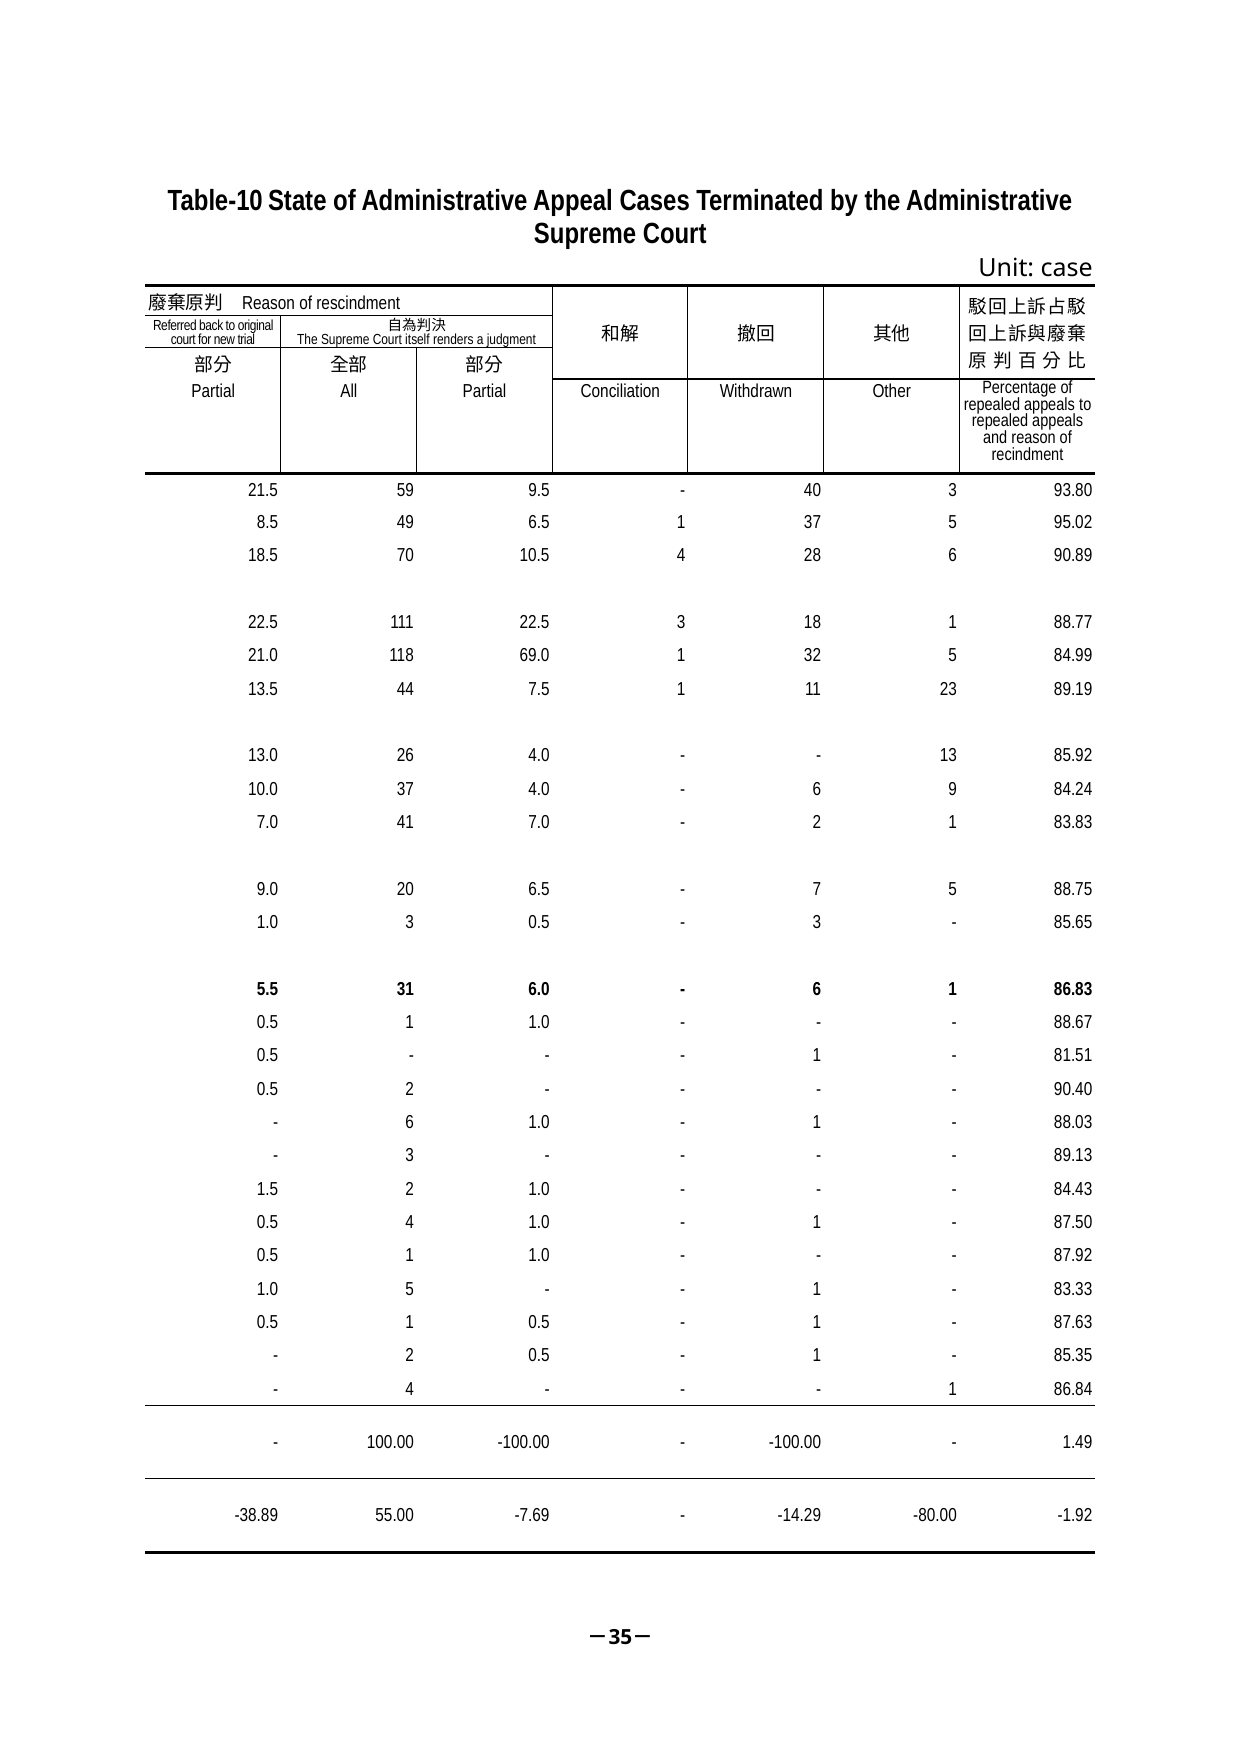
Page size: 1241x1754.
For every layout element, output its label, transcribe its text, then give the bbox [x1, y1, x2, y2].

table_cell 13.5 [145, 672, 281, 705]
table_cell [552, 938, 688, 972]
table_cell 13.0 [145, 738, 281, 772]
table_cell - [552, 1005, 688, 1038]
table_cell Other [824, 380, 959, 472]
table_cell - [824, 1338, 959, 1372]
table_cell [416, 705, 552, 738]
table_cell Conciliation [553, 380, 687, 472]
table_cell 5 [824, 638, 959, 672]
table_cell 1.49 [959, 1406, 1095, 1478]
table_cell [552, 705, 688, 738]
table_cell Percentage of repealed appeals to repealed appeals and reason of recindment [960, 380, 1095, 472]
table_cell - [416, 1138, 552, 1172]
table_cell 1.0 [416, 1238, 552, 1272]
table_cell Partial [417, 378, 552, 472]
table_cell 1.5 [145, 1172, 281, 1205]
table_cell - [145, 1338, 281, 1372]
table_cell 21.5 [145, 475, 281, 505]
table_cell - [552, 872, 688, 905]
table_cell 1.0 [145, 905, 281, 938]
table_cell 69.0 [416, 638, 552, 672]
table_cell [145, 572, 281, 605]
table_cell 6.5 [416, 872, 552, 905]
table_cell 1 [824, 605, 959, 638]
table_cell 88.67 [959, 1005, 1095, 1038]
table_cell -100.00 [688, 1406, 824, 1478]
table_cell 0.5 [416, 905, 552, 938]
table_cell - [552, 1372, 688, 1405]
table_cell 6.0 [416, 972, 552, 1005]
text Table-10 State of Administrative Appeal Cases Terminated by the Administrative Supreme Court [148, 183, 1092, 250]
table_cell 0.5 [145, 1305, 281, 1338]
table_cell 87.63 [959, 1305, 1095, 1338]
table_cell 83.33 [959, 1272, 1095, 1305]
table_cell - [416, 1072, 552, 1105]
table_cell - [824, 1172, 959, 1205]
table_cell Referred back to original court for new trial [145, 316, 280, 347]
table_header 撤回 [688, 287, 823, 378]
table_cell - [552, 972, 688, 1005]
table_cell 23 [824, 672, 959, 705]
table_cell - [416, 1272, 552, 1305]
table_cell 2 [281, 1172, 416, 1205]
table_cell 9.5 [416, 475, 552, 505]
table_cell [824, 705, 959, 738]
table_cell 3 [281, 905, 416, 938]
table_cell 22.5 [416, 605, 552, 638]
table_cell [281, 938, 416, 972]
table_cell 自為判決 The Supreme Court itself renders a judgment [281, 316, 552, 347]
table_cell - [688, 1138, 824, 1172]
table_cell 6 [281, 1105, 416, 1138]
table_cell - [824, 1072, 959, 1105]
table_cell 89.13 [959, 1138, 1095, 1172]
table_cell 6 [688, 972, 824, 1005]
table_cell - [552, 1205, 688, 1238]
table_cell 8.5 [145, 505, 281, 538]
table_cell 1 [688, 1205, 824, 1238]
table_cell 4 [552, 538, 688, 572]
table_cell 2 [281, 1072, 416, 1105]
table_cell - [552, 738, 688, 772]
table_cell [416, 838, 552, 872]
table_cell - [416, 1038, 552, 1072]
table_cell - [688, 738, 824, 772]
table_cell 6 [824, 538, 959, 572]
table_header 廢棄原判 Reason of rescindment [145, 287, 552, 315]
table_cell -1.92 [959, 1479, 1095, 1551]
table_cell 85.65 [959, 905, 1095, 938]
table_cell 18 [688, 605, 824, 638]
table_cell 5 [824, 505, 959, 538]
table_cell 1 [281, 1005, 416, 1038]
table_cell - [824, 1038, 959, 1072]
table_cell [959, 705, 1095, 738]
table_cell - [688, 1005, 824, 1038]
table_cell 13 [824, 738, 959, 772]
table_cell -38.89 [145, 1479, 281, 1551]
table_cell - [824, 1105, 959, 1138]
table_cell - [824, 1238, 959, 1272]
table_cell - [552, 1072, 688, 1105]
table_cell Partial [145, 378, 280, 472]
table_cell 全部 [281, 348, 416, 378]
table_cell 87.50 [959, 1205, 1095, 1238]
table_cell 90.89 [959, 538, 1095, 572]
table_cell - [145, 1105, 281, 1138]
table_cell - [688, 1072, 824, 1105]
table_cell [688, 838, 824, 872]
table_cell 40 [688, 475, 824, 505]
table_cell 1 [688, 1272, 824, 1305]
table_cell 21.0 [145, 638, 281, 672]
table_cell 7 [688, 872, 824, 905]
table_cell 1.0 [416, 1005, 552, 1038]
table_cell [824, 572, 959, 605]
table_cell [959, 838, 1095, 872]
table_cell [824, 838, 959, 872]
table_cell - [145, 1406, 281, 1478]
table_cell 5 [824, 872, 959, 905]
table_cell 87.92 [959, 1238, 1095, 1272]
table_cell [416, 572, 552, 605]
table_cell 0.5 [416, 1338, 552, 1372]
table_cell 3 [688, 905, 824, 938]
table_cell - [552, 905, 688, 938]
table_cell 83.83 [959, 805, 1095, 838]
table_cell 1 [688, 1305, 824, 1338]
table_cell 95.02 [959, 505, 1095, 538]
table_cell 2 [688, 805, 824, 838]
table_cell [416, 938, 552, 972]
table_cell - [688, 1238, 824, 1272]
table_cell 28 [688, 538, 824, 572]
table_cell 1 [552, 638, 688, 672]
table_cell 0.5 [145, 1038, 281, 1072]
table_cell Withdrawn [688, 380, 823, 472]
table_cell 90.40 [959, 1072, 1095, 1105]
table_cell 22.5 [145, 605, 281, 638]
table_cell All [281, 378, 416, 472]
table_cell - [552, 1406, 688, 1478]
table_cell - [552, 1338, 688, 1372]
table_cell 7.0 [145, 805, 281, 838]
table_cell 6.5 [416, 505, 552, 538]
table_cell 85.92 [959, 738, 1095, 772]
table_cell 11 [688, 672, 824, 705]
table_cell [552, 572, 688, 605]
table_cell [281, 572, 416, 605]
table_cell [959, 938, 1095, 972]
table_cell 0.5 [145, 1238, 281, 1272]
table_cell - [552, 1479, 688, 1551]
table_cell 1 [824, 805, 959, 838]
table_cell 9 [824, 772, 959, 805]
table_cell - [552, 772, 688, 805]
table_cell 5 [281, 1272, 416, 1305]
table_cell 49 [281, 505, 416, 538]
table_cell 59 [281, 475, 416, 505]
table_cell -14.29 [688, 1479, 824, 1551]
table_cell 81.51 [959, 1038, 1095, 1072]
table_cell 9.0 [145, 872, 281, 905]
table_cell - [824, 1005, 959, 1038]
table_cell [145, 938, 281, 972]
table_cell 5.5 [145, 972, 281, 1005]
table_cell - [552, 1305, 688, 1338]
table_cell - [824, 1305, 959, 1338]
table_cell - [552, 1138, 688, 1172]
table_cell 1 [552, 672, 688, 705]
table_cell 0.5 [145, 1072, 281, 1105]
table_cell -80.00 [824, 1479, 959, 1551]
table_cell - [552, 1272, 688, 1305]
table_cell 4 [281, 1205, 416, 1238]
table_cell [281, 705, 416, 738]
table_cell 84.24 [959, 772, 1095, 805]
table_cell 1 [824, 972, 959, 1005]
table_cell [959, 572, 1095, 605]
table_cell 1 [688, 1338, 824, 1372]
table_cell 部分 [145, 348, 280, 378]
table_cell 20 [281, 872, 416, 905]
table_cell 111 [281, 605, 416, 638]
table_cell - [824, 1205, 959, 1238]
table_cell 7.5 [416, 672, 552, 705]
table_cell 3 [824, 475, 959, 505]
table_cell 37 [688, 505, 824, 538]
table_cell 1 [688, 1038, 824, 1072]
table_cell 37 [281, 772, 416, 805]
table_cell 1 [688, 1105, 824, 1138]
table_cell 3 [281, 1138, 416, 1172]
table_cell 86.84 [959, 1372, 1095, 1405]
table_cell 0.5 [416, 1305, 552, 1338]
table_cell - [416, 1372, 552, 1405]
table_cell 100.00 [281, 1406, 416, 1478]
table_cell 31 [281, 972, 416, 1005]
table_cell [688, 705, 824, 738]
table_cell - [552, 1172, 688, 1205]
table_cell 1 [552, 505, 688, 538]
table_cell 88.75 [959, 872, 1095, 905]
table_cell - [824, 1272, 959, 1305]
table_cell 32 [688, 638, 824, 672]
table_cell [281, 838, 416, 872]
table_cell - [552, 1038, 688, 1072]
table_cell 55.00 [281, 1479, 416, 1551]
table_cell - [824, 1406, 959, 1478]
table_cell 1.0 [416, 1205, 552, 1238]
table_cell -7.69 [416, 1479, 552, 1551]
table_cell 85.35 [959, 1338, 1095, 1372]
table_cell - [552, 475, 688, 505]
text Unit: case [148, 250, 1092, 284]
table_cell [145, 838, 281, 872]
table_cell - [824, 905, 959, 938]
table_cell [824, 938, 959, 972]
table_cell 1 [281, 1238, 416, 1272]
table_cell - [552, 805, 688, 838]
table_cell - [552, 1105, 688, 1138]
table_cell 1 [281, 1305, 416, 1338]
table_cell 18.5 [145, 538, 281, 572]
table_cell 84.43 [959, 1172, 1095, 1205]
table_cell 1.0 [416, 1172, 552, 1205]
table_cell 44 [281, 672, 416, 705]
table_cell [552, 838, 688, 872]
table_cell 0.5 [145, 1205, 281, 1238]
table_cell 84.99 [959, 638, 1095, 672]
table_cell 2 [281, 1338, 416, 1372]
table_cell 10.0 [145, 772, 281, 805]
table_cell -100.00 [416, 1406, 552, 1478]
table_header 和解 [553, 287, 687, 378]
table_cell - [688, 1172, 824, 1205]
table_cell - [552, 1238, 688, 1272]
table_cell 1.0 [416, 1105, 552, 1138]
table_cell 88.03 [959, 1105, 1095, 1138]
table_cell 4 [281, 1372, 416, 1405]
table_cell 41 [281, 805, 416, 838]
table_cell 4.0 [416, 772, 552, 805]
table_cell - [281, 1038, 416, 1072]
table_cell 7.0 [416, 805, 552, 838]
table_cell - [145, 1372, 281, 1405]
table_cell 10.5 [416, 538, 552, 572]
table_cell 1 [824, 1372, 959, 1405]
table_cell 26 [281, 738, 416, 772]
table_cell 3 [552, 605, 688, 638]
table_cell 6 [688, 772, 824, 805]
table_cell 部分 [417, 348, 552, 378]
table_cell 93.80 [959, 475, 1095, 505]
table_cell 86.83 [959, 972, 1095, 1005]
table_cell - [824, 1138, 959, 1172]
table_cell - [688, 1372, 824, 1405]
table_cell 1.0 [145, 1272, 281, 1305]
table_cell 0.5 [145, 1005, 281, 1038]
table_cell 118 [281, 638, 416, 672]
table_cell [145, 705, 281, 738]
table_cell 4.0 [416, 738, 552, 772]
table_header 駁回上訴占駁回上訴與廢棄原判百分比 [960, 287, 1095, 378]
table_cell 88.77 [959, 605, 1095, 638]
table_cell 70 [281, 538, 416, 572]
table_cell - [145, 1138, 281, 1172]
table_cell [688, 572, 824, 605]
table_header 其他 [824, 287, 959, 378]
table_cell [688, 938, 824, 972]
table_cell 89.19 [959, 672, 1095, 705]
